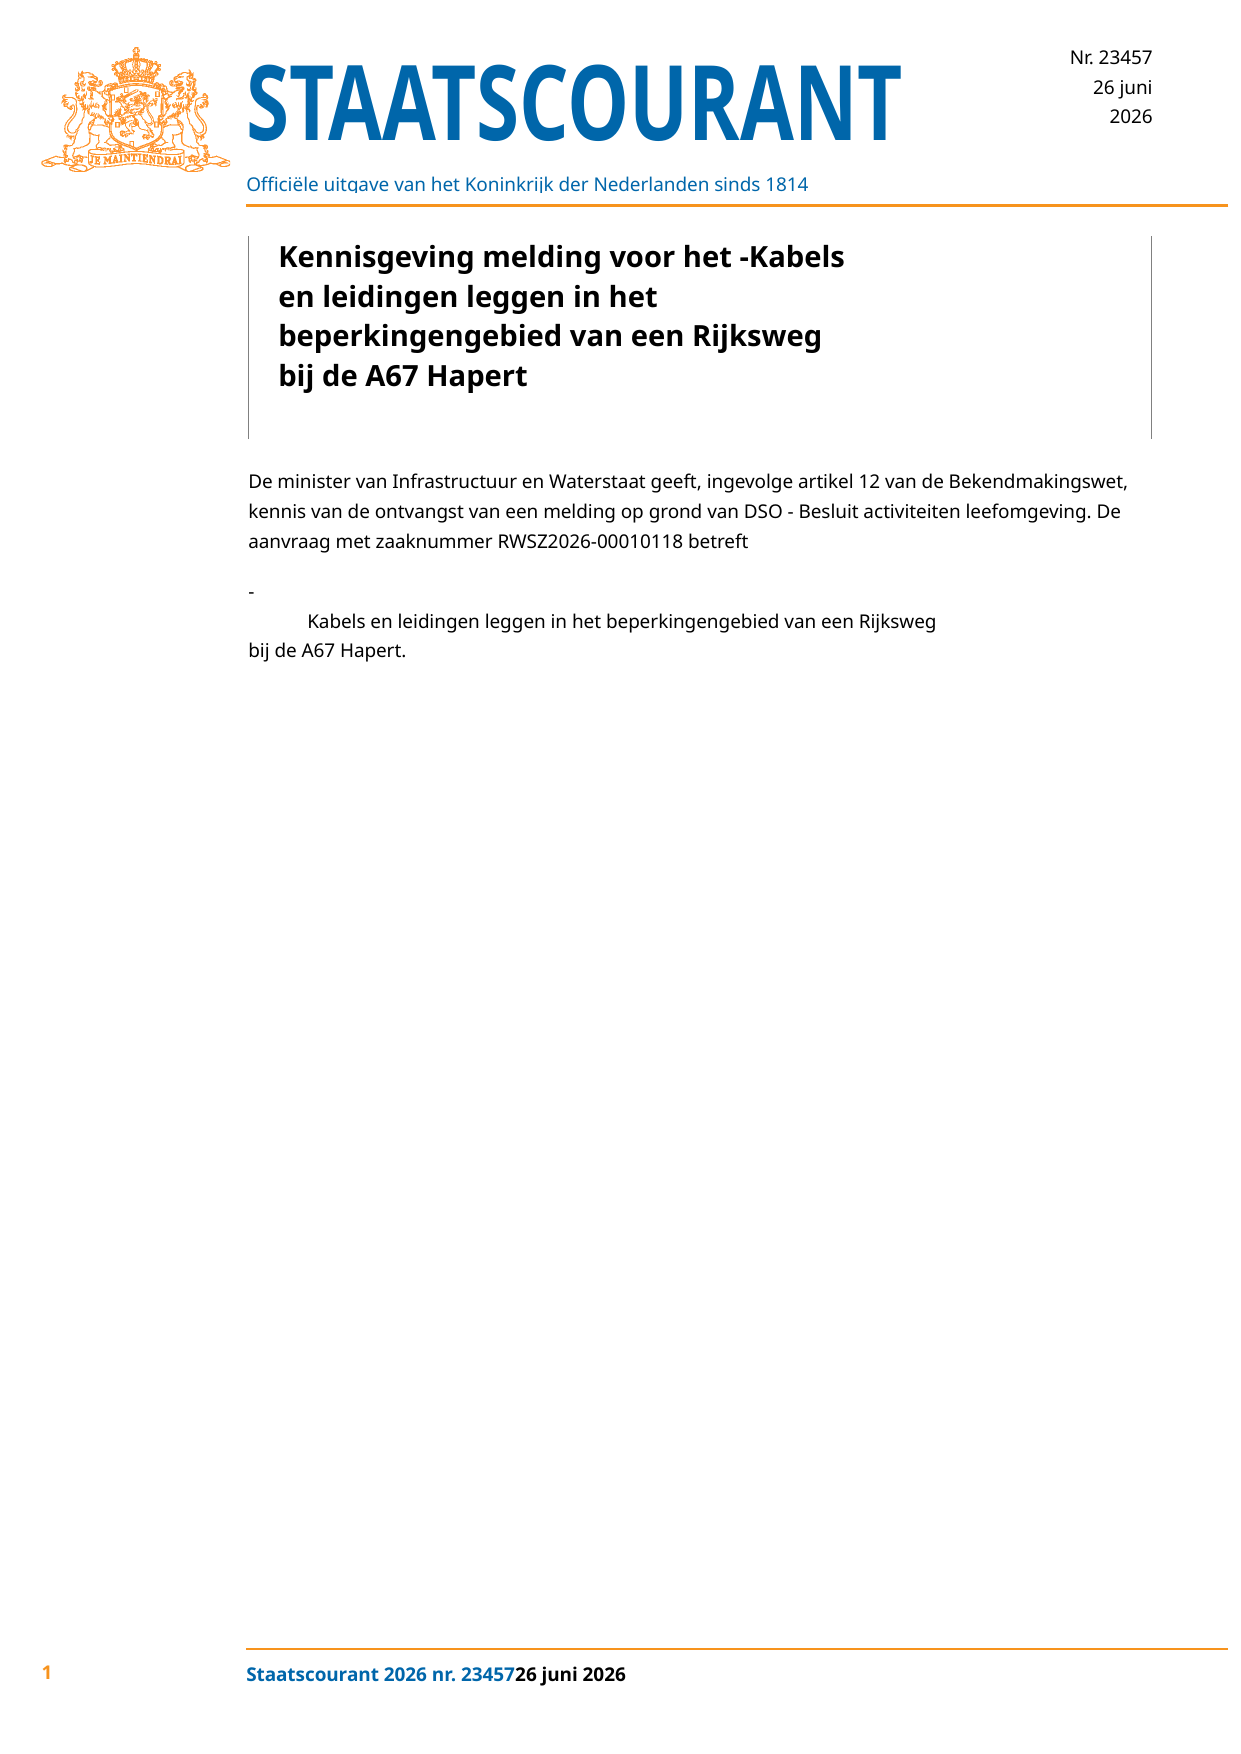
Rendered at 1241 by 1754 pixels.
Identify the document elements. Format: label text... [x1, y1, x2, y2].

picture [912, 236, 1090, 414]
table_header [850, 414, 1151, 439]
list Kabels en leidingen leggen in het beperkingengebied van een Rijksweg [248, 608, 1152, 633]
table_header [850, 236, 912, 413]
text bij de A67 Hapert. [248, 637, 1152, 663]
picture [41, 47, 231, 172]
text De minister van Infrastructuur en Waterstaat geeft, ingevolge artikel 12 van de Bekendmakingswet, kennis van de ontvangst van een melding op grond van DSO - Besluit activiteiten leefomgeving. De aanvraag met zaaknummer RWSZ2026-00010118 betreft [248, 469, 1152, 553]
table_header [1090, 236, 1151, 413]
table_header Kennisgeving melding voor het -Kabels en leidingen leggen in het beperkingengebied van een Rijksweg bij de A67 Hapert [249, 236, 850, 439]
